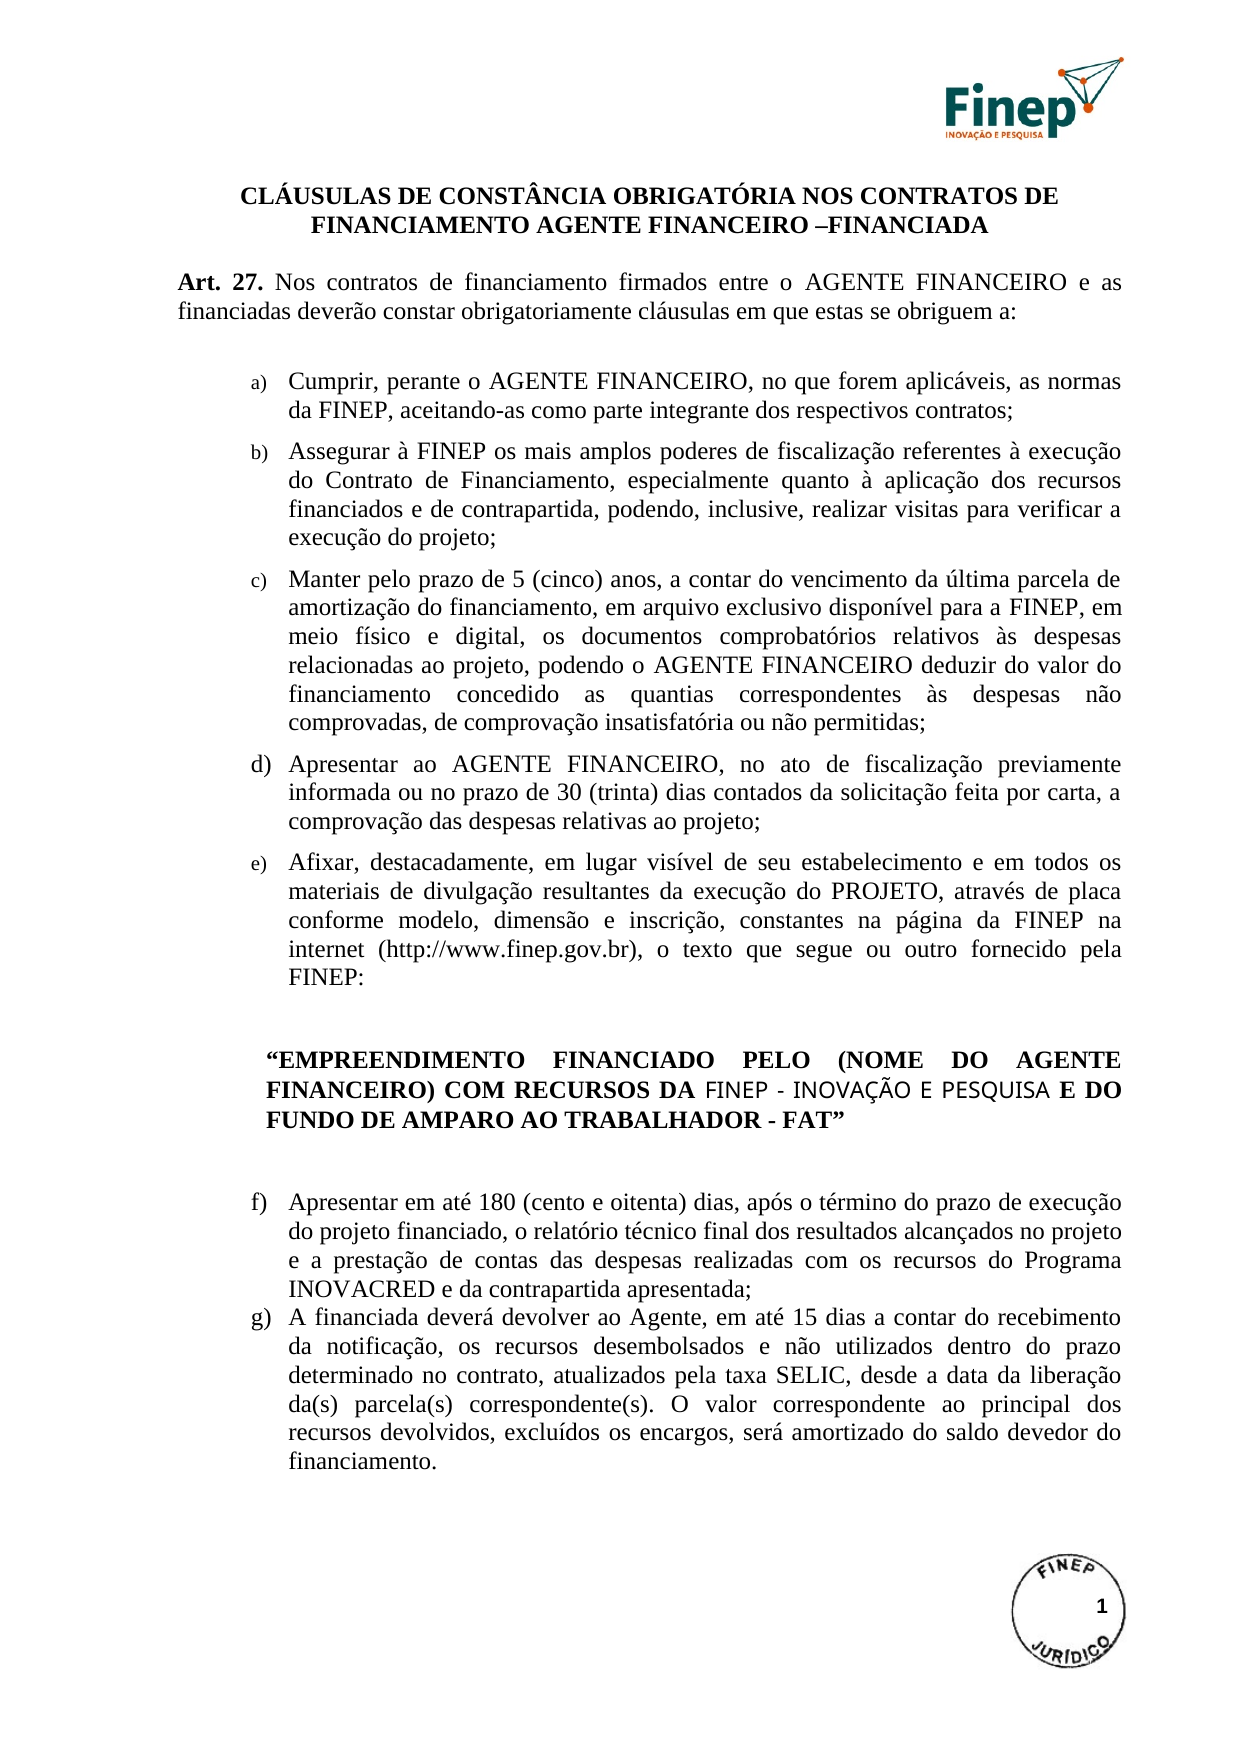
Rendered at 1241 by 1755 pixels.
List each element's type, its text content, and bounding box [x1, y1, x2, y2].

list Apresentar em até 180 (cento e oitenta) dias, após o término do prazo de execução do projeto financiado, o relatório técnico final dos resultados alcançados no projeto e a prestação de contas das despesas realizadas com os recursos do Programa INOVACRED e da contrapartida apresentada; [251, 1187, 1122, 1302]
text CLÁUSULAS DE CONSTÂNCIA OBRIGATÓRIA NOS CONTRATOS DE FINANCIAMENTO AGENTE FINANCEIRO –FINANCIADA [177, 181, 1122, 239]
text “EMPREENDIMENTO FINANCIADO PELO (NOME DO AGENTE FINANCEIRO) COM RECURSOS DA FINEP - INOVAÇÃO E PESQUISA E DO FUNDO DE AMPARO AO TRABALHADOR - FAT” [266, 1045, 1122, 1134]
list Assegurar à FINEP os mais amplos poderes de fiscalização referentes à execução do Contrato de Financiamento, especialmente quanto à aplicação dos recursos financiados e de contrapartida, podendo, inclusive, realizar visitas para verificar a execução do projeto; [251, 436, 1122, 551]
list Apresentar ao AGENTE FINANCEIRO, no ato de fiscalização previamente informada ou no prazo de 30 (trinta) dias contados da solicitação feita por carta, a comprovação das despesas relativas ao projeto; [251, 749, 1122, 835]
list Manter pelo prazo de 5 (cinco) anos, a contar do vencimento da última parcela de amortização do financiamento, em arquivo exclusivo disponível para a FINEP, em meio físico e digital, os documentos comprobatórios relativos às despesas relacionadas ao projeto, podendo o AGENTE FINANCEIRO deduzir do valor do financiamento concedido as quantias correspondentes às despesas não comprovadas, de comprovação insatisfatória ou não permitidas; [251, 564, 1122, 736]
list A financiada deverá devolver ao Agente, em até 15 dias a contar do recebimento da notificação, os recursos desembolsados e não utilizados dentro do prazo determinado no contrato, atualizados pela taxa SELIC, desde a data da liberação da(s) parcela(s) correspondente(s). O valor correspondente ao principal dos recursos devolvidos, excluídos os encargos, será amortizado do saldo devedor do financiamento. [251, 1302, 1122, 1475]
text Art. 27. Nos contratos de financiamento firmados entre o AGENTE FINANCEIRO e as financiadas deverão constar obrigatoriamente cláusulas em que estas se obriguem a: [177, 267, 1122, 325]
list Afixar, destacadamente, em lugar visível de seu estabelecimento e em todos os materiais de divulgação resultantes da execução do PROJETO, através de placa conforme modelo, dimensão e inscrição, constantes na página da FINEP na internet (http://www.finep.gov.br), o texto que segue ou outro fornecido pela FINEP: [251, 847, 1122, 991]
list Cumprir, perante o AGENTE FINANCEIRO, no que forem aplicáveis, as normas da FINEP, aceitando-as como parte integrante dos respectivos contratos; [251, 366, 1122, 424]
